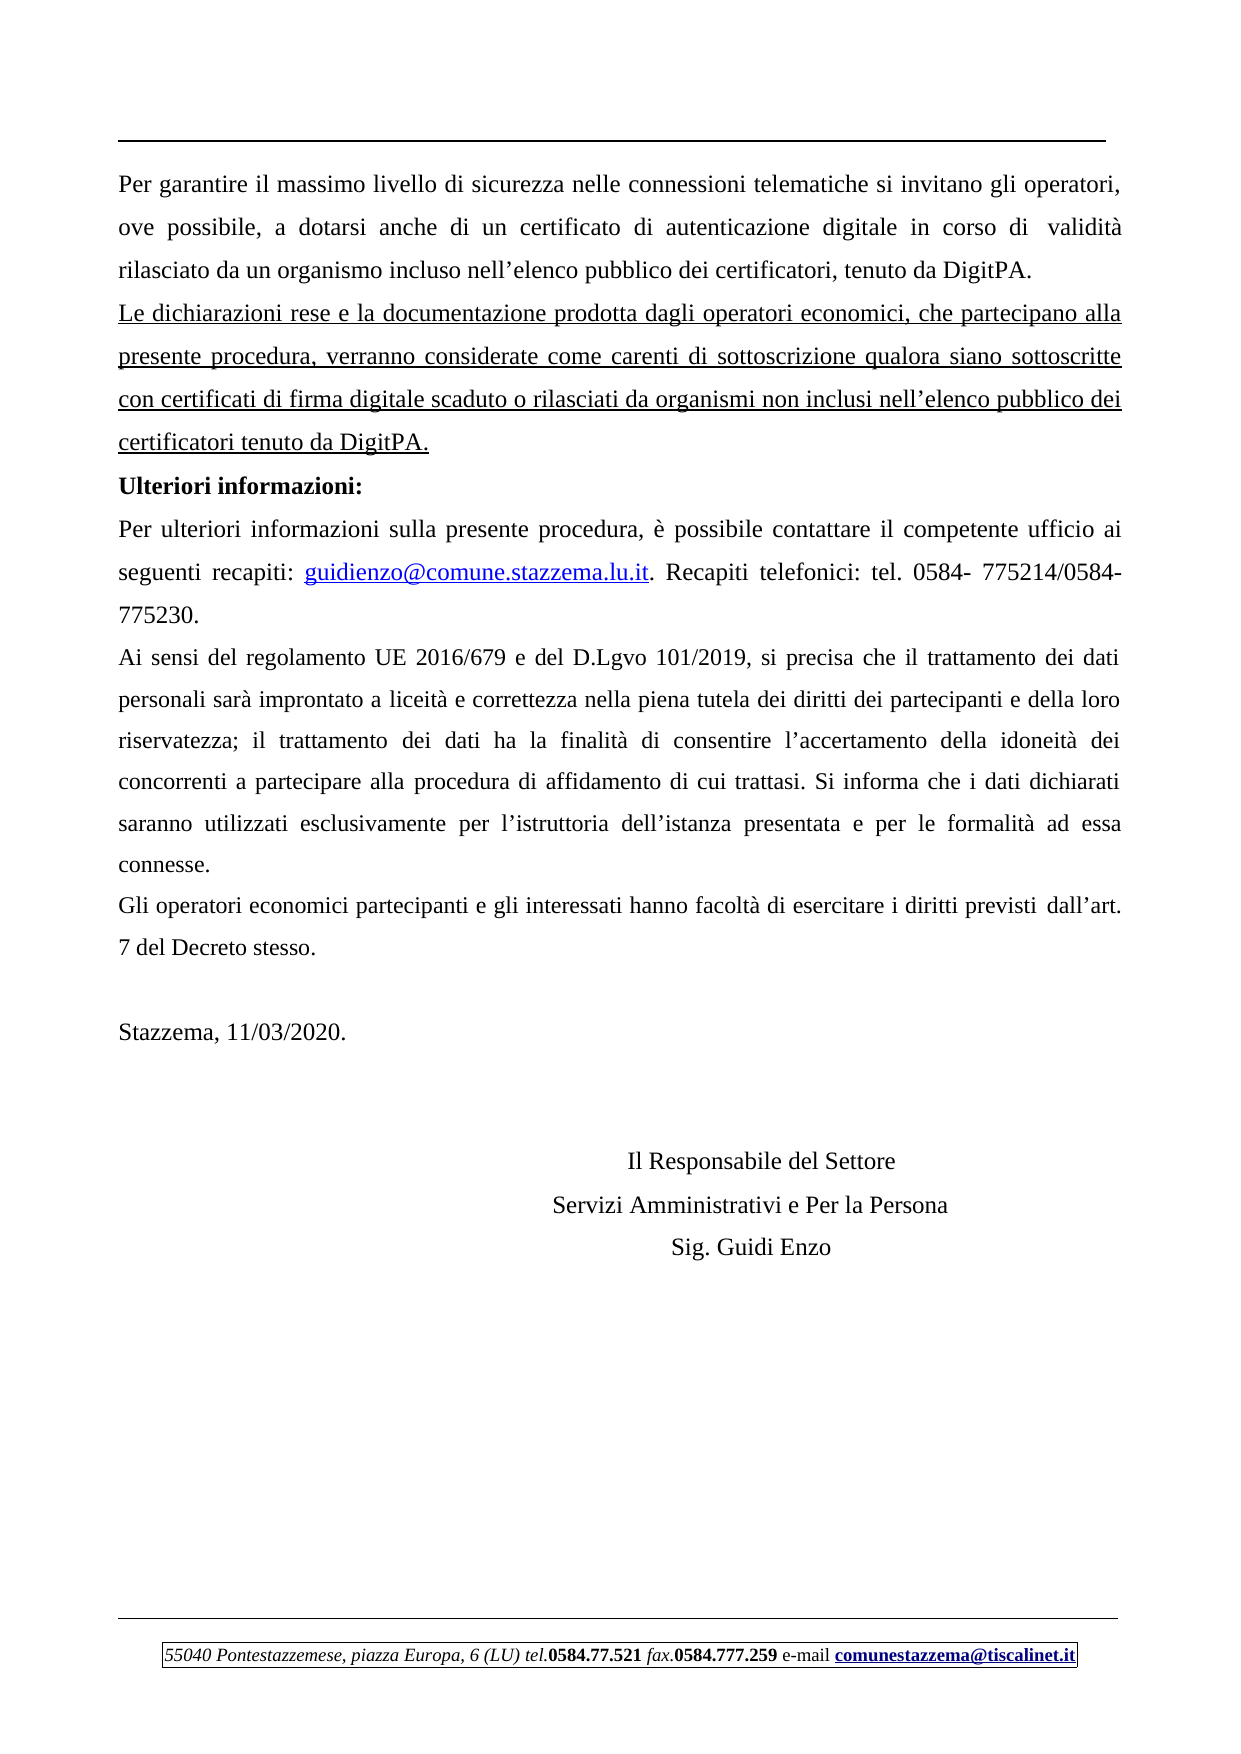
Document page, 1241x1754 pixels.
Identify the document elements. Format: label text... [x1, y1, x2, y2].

text Servizi Amministrativi e Per la Persona [102, 1190, 980, 1218]
text Gli operatori economici partecipanti e gli interessati hanno facoltà di esercitare i diritti previsti dall’art. 7 del Decreto stesso. [118, 891, 1122, 960]
text certificatori tenuto da DigitPA. [118, 411, 1122, 456]
text presente procedura, verranno considerate come carenti di sottoscrizione qualora siano sottoscritte [118, 324, 1122, 366]
text Il Responsabile del Settore [593, 1146, 980, 1175]
text Ai sensi del regolamento UE 2016/679 e del D.Lgvo 101/2019, si precisa che il trattamento dei dati personali sarà improntato a liceità e correttezza nella piena tutela dei diritti dei partecipanti e della loro riservatezza; il trattamento dei dati ha la finalità di consentire l’accertamento della idoneità dei concorrenti a partecipare alla procedura di affidamento di cui trattasi. Si informa che i dati dichiarati saranno utilizzati esclusivamente per l’istruttoria dell’istanza presentata e per le formalità ad essa connesse. [118, 643, 1122, 878]
text Per garantire il massimo livello di sicurezza nelle connessioni telematiche si invitano gli operatori, ove possibile, a dotarsi anche di un certificato di autenticazione digitale in corso di validità rilasciato da un organismo incluso nell’elenco pubblico dei certificatori, tenuto da DigitPA. [118, 169, 1122, 284]
text Sig. Guidi Enzo [102, 1233, 1140, 1261]
text Le dichiarazioni rese e la documentazione prodotta dagli operatori economici, che partecipano alla [118, 298, 1122, 323]
text Stazzema, 11/03/2020. [118, 1017, 1140, 1046]
text Per ulteriori informazioni sulla presente procedura, è possibile contattare il competente ufficio ai seguenti recapiti: guidienzo@comune.stazzema.lu.it. Recapiti telefonici: tel. 0584- 775214/0584-775230. [118, 514, 1122, 629]
subtitle Ulteriori informazioni: [118, 471, 1140, 500]
text con certificati di firma digitale scaduto o rilasciati da organismi non inclusi nell’elenco pubblico dei [118, 368, 1122, 409]
